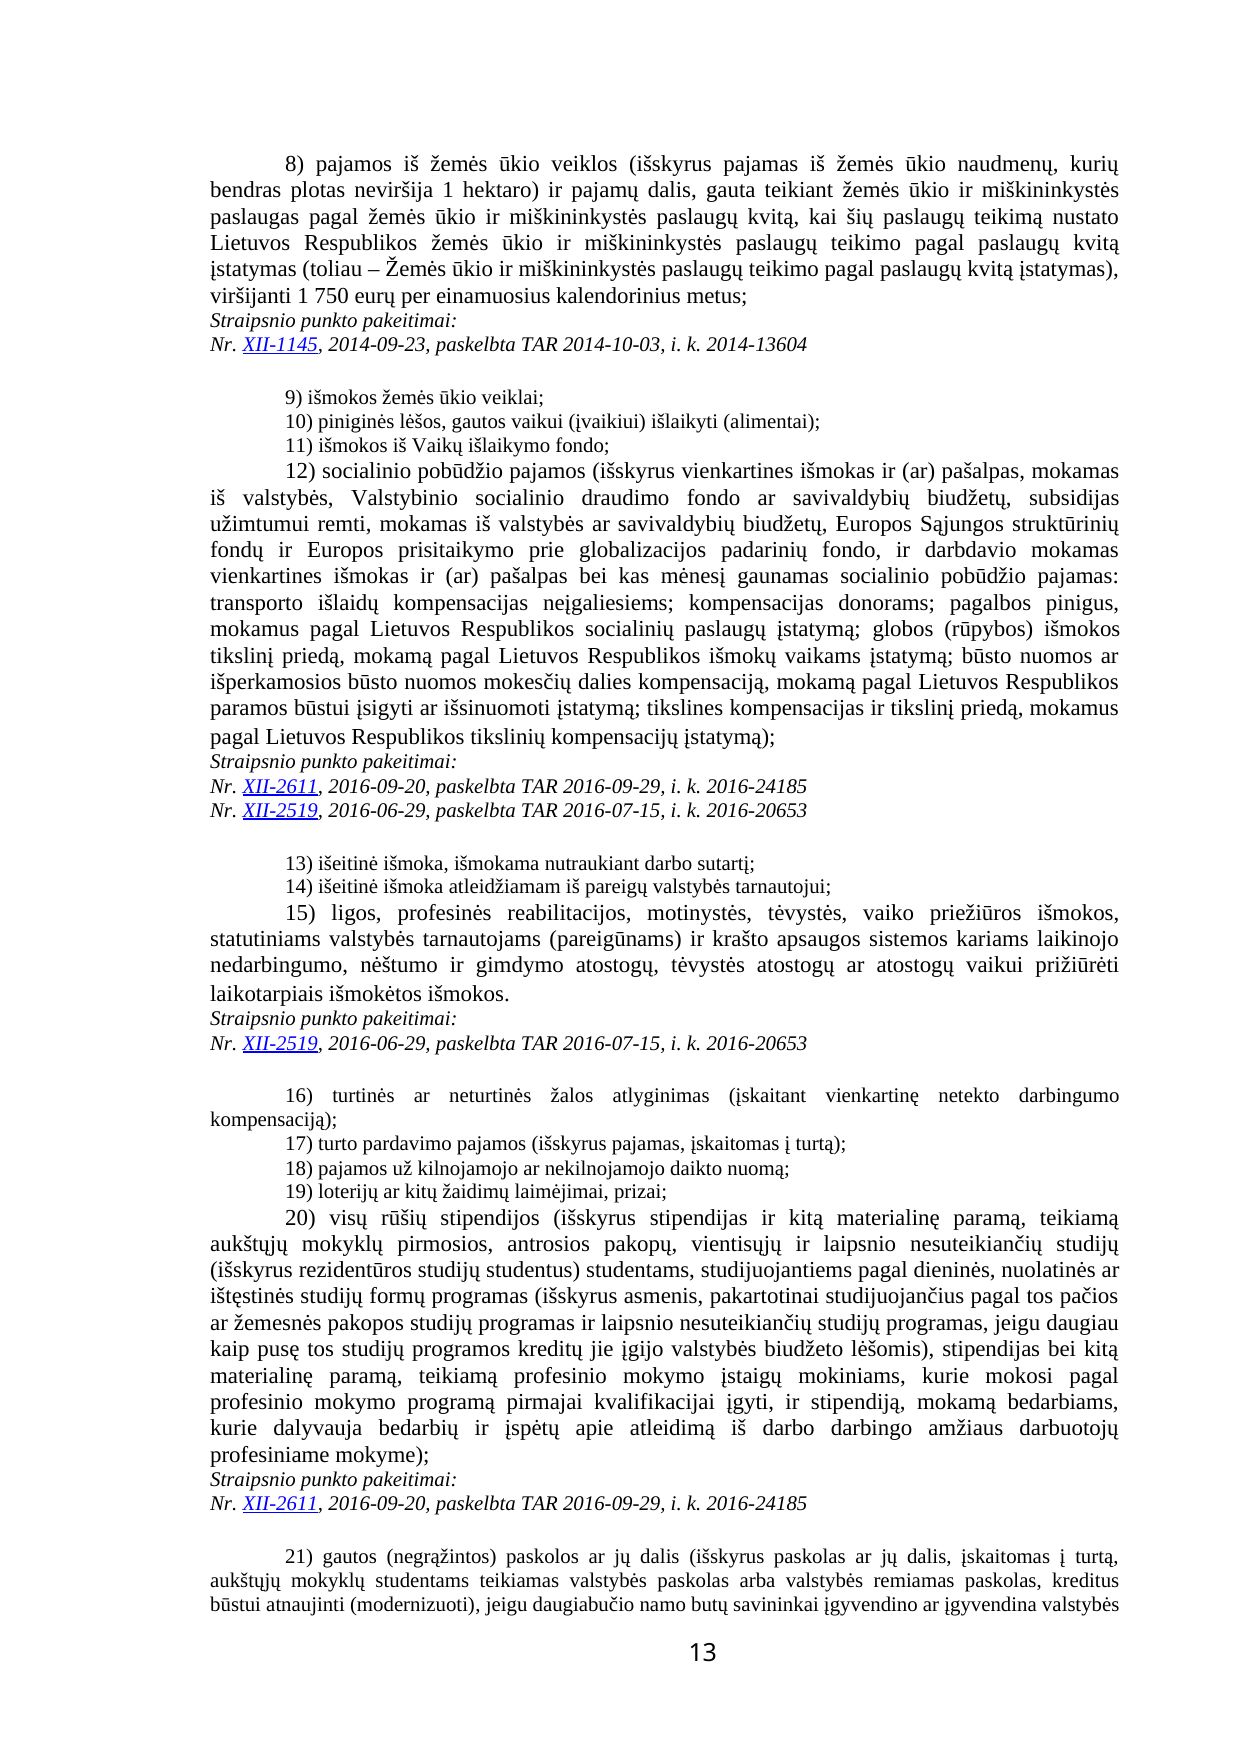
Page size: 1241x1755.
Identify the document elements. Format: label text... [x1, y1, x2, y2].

text 15) ligos, profesinės reabilitacijos, motinystės, tėvystės, vaiko priežiūros išmokos, statutiniams valstybės tarnautojams (pareigūnams) ir krašto apsaugos sistemos kariams laikinojo nedarbingumo, nėštumo ir gimdymo atostogų, tėvystės atostogų ar atostogų vaikui prižiūrėti laikotarpiais išmokėtos išmokos. [210, 898, 1120, 1006]
text Nr. XII-2519, 2016-06-29, paskelbta TAR 2016-07-15, i. k. 2016-20653 [210, 1030, 1120, 1054]
text 21) gautos (negrąžintos) paskolos ar jų dalis (išskyrus paskolas ar jų dalis, įskaitomas į turtą, aukštųjų mokyklų studentams teikiamas valstybės paskolas arba valstybės remiamas paskolas, kreditus būstui atnaujinti (modernizuoti), jeigu daugiabučio namo butų savininkai įgyvendino ar įgyvendina valstybės [210, 1544, 1120, 1616]
text Nr. XII-1145, 2014-09-23, paskelbta TAR 2014-10-03, i. k. 2014-13604 [210, 332, 1120, 356]
text Nr. XII-2611, 2016-09-20, paskelbta TAR 2016-09-29, i. k. 2016-24185 [210, 773, 1120, 798]
text Straipsnio punkto pakeitimai: [210, 1467, 1120, 1491]
text 10) piniginės lėšos, gautos vaikui (įvaikiui) išlaikyti (alimentai); [210, 409, 1120, 433]
text Nr. XII-2519, 2016-06-29, paskelbta TAR 2016-07-15, i. k. 2016-20653 [210, 798, 1120, 822]
text 16) turtinės ar neturtinės žalos atlyginimas (įskaitant vienkartinę netekto darbingumo kompensaciją); [210, 1083, 1120, 1131]
text Straipsnio punkto pakeitimai: [210, 1006, 1120, 1030]
text 19) loterijų ar kitų žaidimų laimėjimai, prizai; [210, 1179, 1120, 1203]
text Straipsnio punkto pakeitimai: [210, 749, 1120, 773]
text 17) turto pardavimo pajamos (išskyrus pajamas, įskaitomas į turtą); [210, 1131, 1120, 1155]
text 13) išeitinė išmoka, išmokama nutraukiant darbo sutartį; [210, 850, 1120, 874]
text 8) pajamos iš žemės ūkio veiklos (išskyrus pajamas iš žemės ūkio naudmenų, kurių bendras plotas neviršija 1 hektaro) ir pajamų dalis, gauta teikiant žemės ūkio ir miškininkystės paslaugas pagal žemės ūkio ir miškininkystės paslaugų kvitą, kai šių paslaugų teikimą nustato Lietuvos Respublikos žemės ūkio ir miškininkystės paslaugų teikimo pagal paslaugų kvitą įstatymas (toliau – Žemės ūkio ir miškininkystės paslaugų teikimo pagal paslaugų kvitą įstatymas), viršijanti 1 750 eurų per einamuosius kalendorinius metus; [210, 150, 1120, 308]
text 11) išmokos iš Vaikų išlaikymo fondo; [210, 433, 1120, 457]
text 9) išmokos žemės ūkio veiklai; [210, 385, 1120, 409]
text 18) pajamos už kilnojamojo ar nekilnojamojo daikto nuomą; [210, 1155, 1120, 1179]
text 20) visų rūšių stipendijos (išskyrus stipendijas ir kitą materialinę paramą, teikiamą aukštųjų mokyklų pirmosios, antrosios pakopų, vientisųjų ir laipsnio nesuteikiančių studijų (išskyrus rezidentūros studijų studentus) studentams, studijuojantiems pagal dieninės, nuolatinės ar ištęstinės studijų formų programas (išskyrus asmenis, pakartotinai studijuojančius pagal tos pačios ar žemesnės pakopos studijų programas ir laipsnio nesuteikiančių studijų programas, jeigu daugiau kaip pusę tos studijų programos kreditų jie įgijo valstybės biudžeto lėšomis), stipendijas bei kitą materialinę paramą, teikiamą profesinio mokymo įstaigų mokiniams, kurie mokosi pagal profesinio mokymo programą pirmajai kvalifikacijai įgyti, ir stipendiją, mokamą bedarbiams, kurie dalyvauja bedarbių ir įspėtų apie atleidimą iš darbo darbingo amžiaus darbuotojų profesiniame mokyme); [210, 1203, 1120, 1467]
text 14) išeitinė išmoka atleidžiamam iš pareigų valstybės tarnautojui; [210, 874, 1120, 898]
text 12) socialinio pobūdžio pajamos (išskyrus vienkartines išmokas ir (ar) pašalpas, mokamas iš valstybės, Valstybinio socialinio draudimo fondo ar savivaldybių biudžetų, subsidijas užimtumui remti, mokamas iš valstybės ar savivaldybių biudžetų, Europos Sąjungos struktūrinių fondų ir Europos prisitaikymo prie globalizacijos padarinių fondo, ir darbdavio mokamas vienkartines išmokas ir (ar) pašalpas bei kas mėnesį gaunamas socialinio pobūdžio pajamas: transporto išlaidų kompensacijas neįgaliesiems; kompensacijas donorams; pagalbos pinigus, mokamus pagal Lietuvos Respublikos socialinių paslaugų įstatymą; globos (rūpybos) išmokos tikslinį priedą, mokamą pagal Lietuvos Respublikos išmokų vaikams įstatymą; būsto nuomos ar išperkamosios būsto nuomos mokesčių dalies kompensaciją, mokamą pagal Lietuvos Respublikos paramos būstui įsigyti ar išsinuomoti įstatymą; tikslines kompensacijas ir tikslinį priedą, mokamus pagal Lietuvos Respublikos tikslinių kompensacijų įstatymą); [210, 457, 1120, 749]
text Straipsnio punkto pakeitimai: [210, 308, 1120, 332]
text Nr. XII-2611, 2016-09-20, paskelbta TAR 2016-09-29, i. k. 2016-24185 [210, 1491, 1120, 1515]
